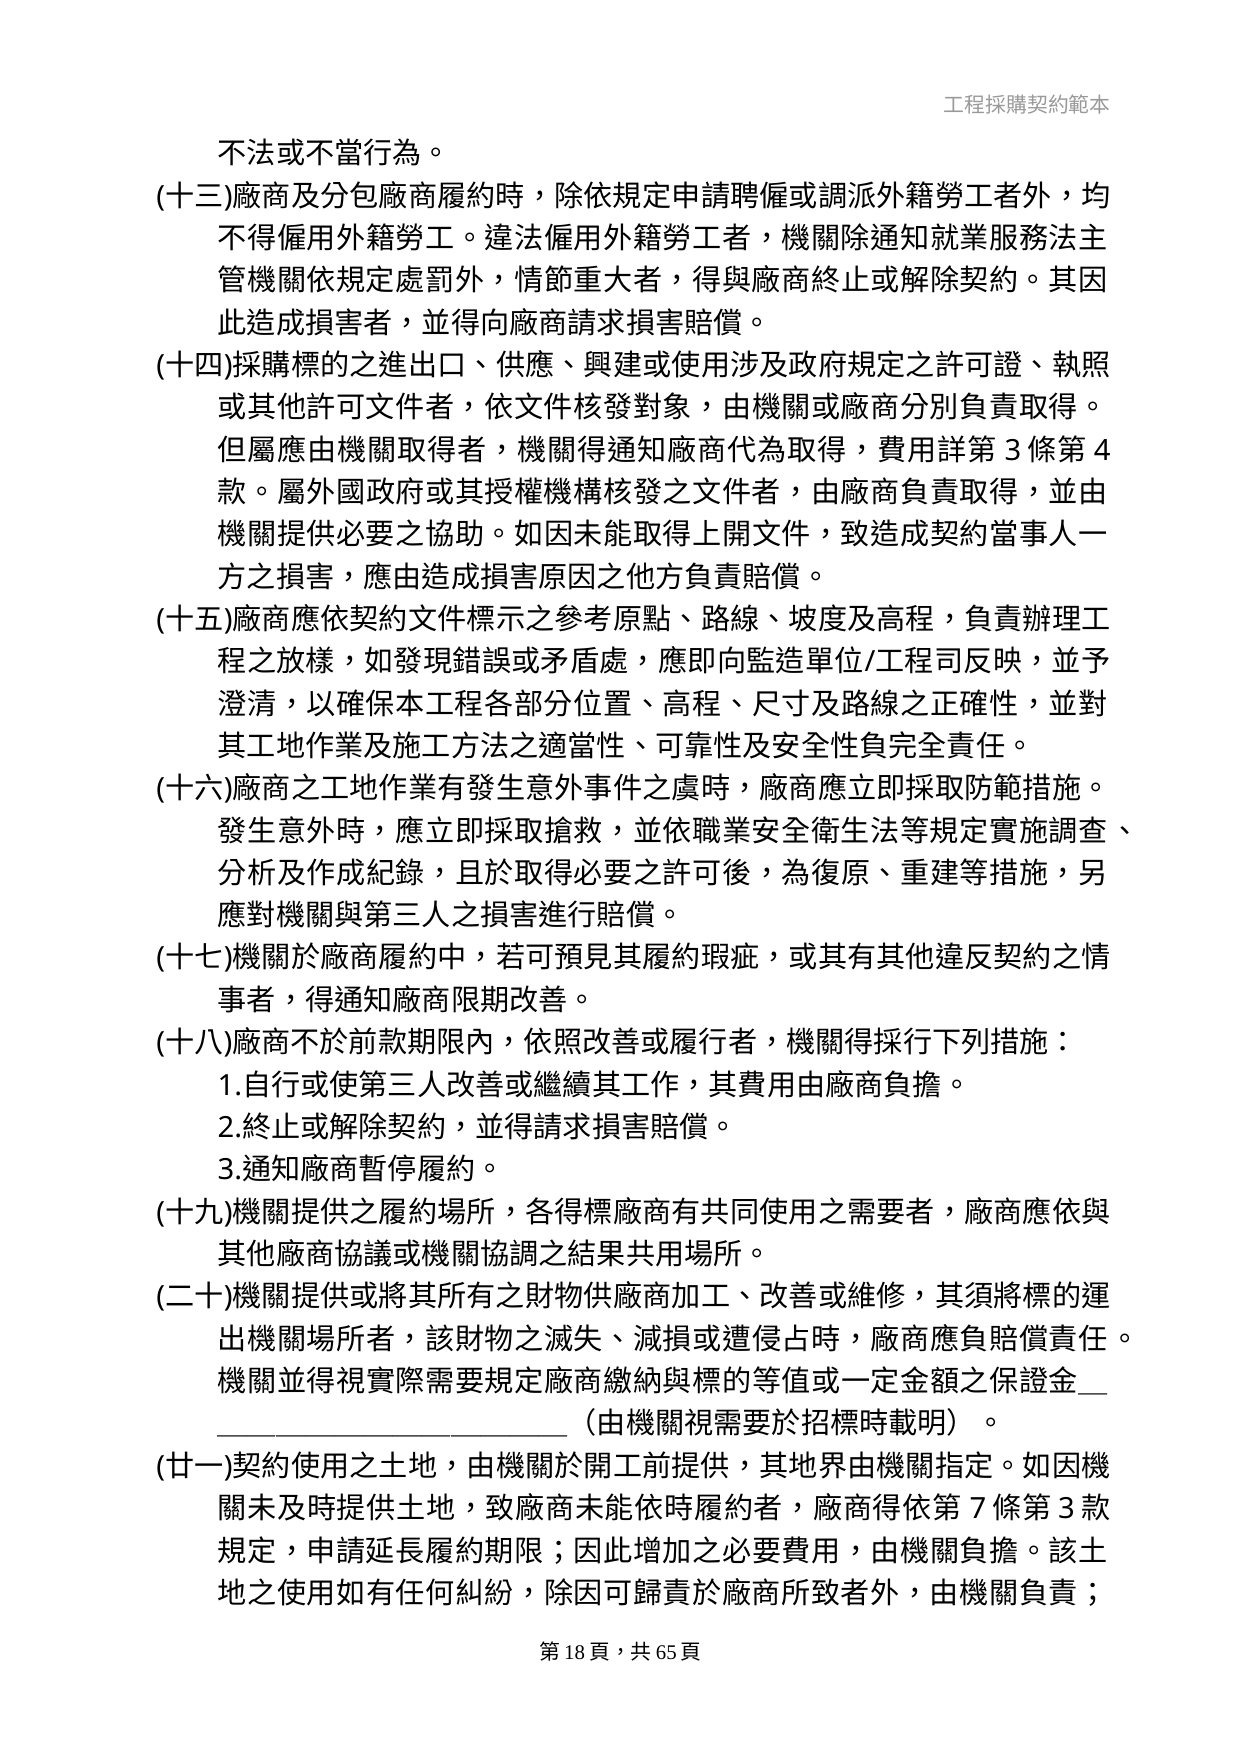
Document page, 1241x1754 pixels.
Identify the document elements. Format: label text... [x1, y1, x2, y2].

text 3.通知廠商暫停履約。 [217, 1146, 1110, 1188]
text (十五)廠商應依契約文件標示之參考原點、路線、坡度及高程，負責辦理工程之放樣，如發現錯誤或矛盾處，應即向監造單位/工程司反映，並予澄清，以確保本工程各部分位置、高程、尺寸及路線之正確性，並對其工地作業及施工方法之適當性、可靠性及安全性負完全責任。 [156, 595, 1110, 765]
text (十七)機關於廠商履約中，若可預見其履約瑕疵，或其有其他違反契約之情事者，得通知廠商限期改善。 [156, 934, 1110, 1019]
text (十四)採購標的之進出口、供應、興建或使用涉及政府規定之許可證、執照或其他許可文件者，依文件核發對象，由機關或廠商分別負責取得。但屬應由機關取得者，機關得通知廠商代為取得，費用詳第3條第4款。屬外國政府或其授權機構核發之文件者，由廠商負責取得，並由機關提供必要之協助。如因未能取得上開文件，致造成契約當事人一方之損害，應由造成損害原因之他方負責賠償。 [156, 341, 1110, 595]
text 2.終止或解除契約，並得請求損害賠償。 [217, 1103, 1110, 1146]
text (二十)機關提供或將其所有之財物供廠商加工、改善或維修，其須將標的運出機關場所者，該財物之滅失、減損或遭侵占時，廠商應負賠償責任。機關並得視實際需要規定廠商繳納與標的等值或一定金額之保證金＿＿＿＿＿＿＿＿＿＿＿＿＿（由機關視需要於招標時載明）。 [156, 1273, 1110, 1442]
text (十八)廠商不於前款期限內，依照改善或履行者，機關得採行下列措施： [156, 1019, 1110, 1061]
text (十三)廠商及分包廠商履約時，除依規定申請聘僱或調派外籍勞工者外，均不得僱用外籍勞工。違法僱用外籍勞工者，機關除通知就業服務法主管機關依規定處罰外，情節重大者，得與廠商終止或解除契約。其因此造成損害者，並得向廠商請求損害賠償。 [156, 172, 1110, 341]
text (十九)機關提供之履約場所，各得標廠商有共同使用之需要者，廠商應依與其他廠商協議或機關協調之結果共用場所。 [156, 1188, 1110, 1273]
text 不法或不當行為。 [156, 130, 1110, 172]
text 1.自行或使第三人改善或繼續其工作，其費用由廠商負擔。 [217, 1061, 1110, 1103]
text (十六)廠商之工地作業有發生意外事件之虞時，廠商應立即採取防範措施。發生意外時，應立即採取搶救，並依職業安全衛生法等規定實施調查、分析及作成紀錄，且於取得必要之許可後，為復原、重建等措施，另應對機關與第三人之損害進行賠償。 [156, 765, 1110, 934]
text (廿一)契約使用之土地，由機關於開工前提供，其地界由機關指定。如因機關未及時提供土地，致廠商未能依時履約者，廠商得依第7條第3款規定，申請延長履約期限；因此增加之必要費用，由機關負擔。該土地之使用如有任何糾紛，除因可歸責於廠商所致者外，由機關負責； [156, 1442, 1110, 1612]
